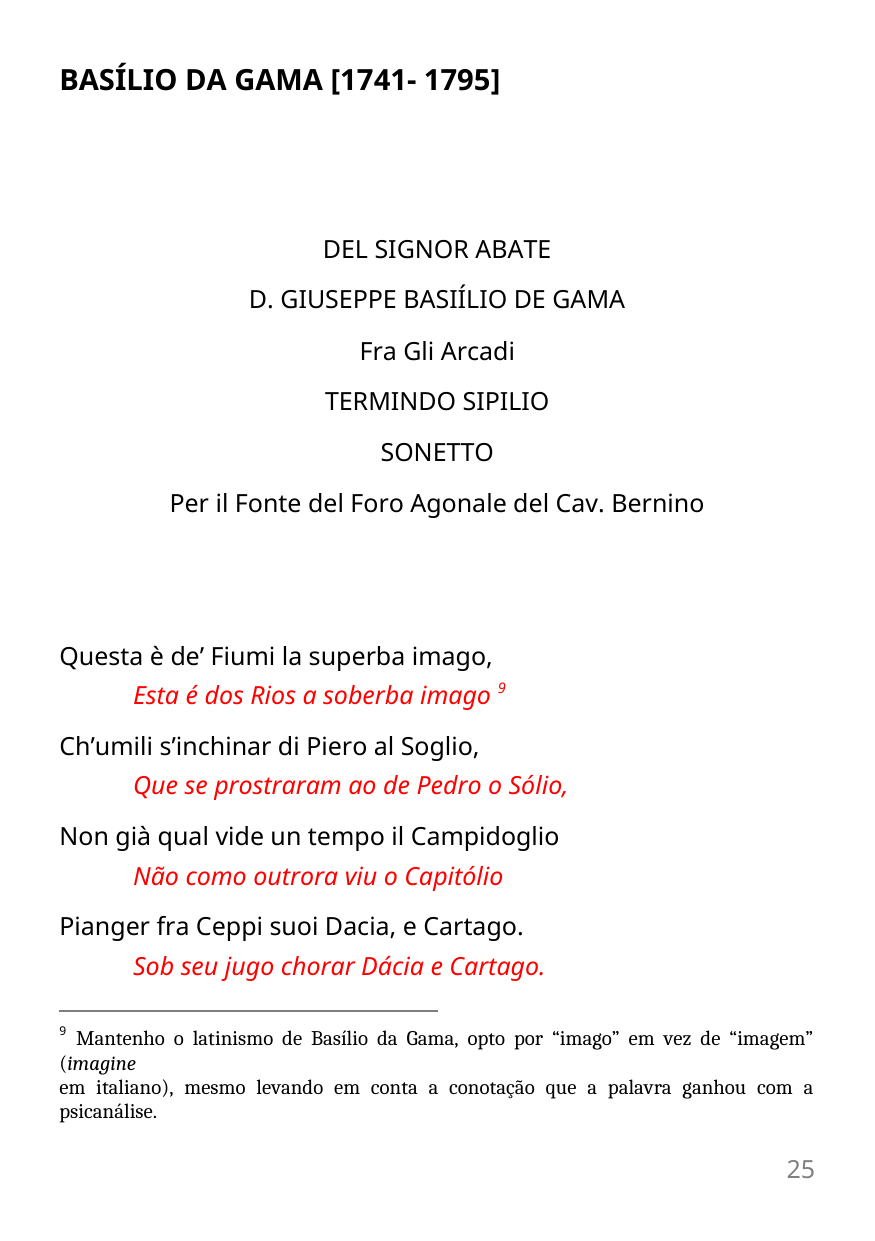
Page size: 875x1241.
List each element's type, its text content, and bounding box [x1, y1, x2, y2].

text Pianger fra Ceppi suoi Dacia, e Cartago. Sob seu jugo chorar Dácia e Cartago. [59, 909, 815, 982]
text Mantenho o latinismo de Basílio da Gama, opto por “imago” em vez de “imagem” (imagine [59, 1023, 815, 1075]
text SONETTO [59, 435, 815, 469]
text TERMINDO SIPILIO [59, 384, 815, 418]
text Fra Gli Arcadi [59, 333, 815, 367]
text BASÍLIO DA GAMA [1741- 1795] [59, 59, 815, 99]
text Non già qual vide un tempo il Campidoglio Não como outrora viu o Capitólio [59, 819, 815, 892]
text D. GIUSEPPE BASIÍLIO DE GAMA [59, 282, 815, 316]
text Per il Fonte del Foro Agonale del Cav. Bernino [59, 486, 815, 520]
text Ch’umili s’inchinar di Piero al Soglio, Que se prostraram ao de Pedro o Sólio, [59, 729, 815, 802]
text em italiano), mesmo levando em conta a conotação que a palavra ganhou com a psicanálise. [59, 1075, 815, 1123]
text Questa è de’ Fiumi la superba imago, Esta é dos Rios a soberba imago [59, 639, 815, 712]
text DEL SIGNOR ABATE [59, 231, 815, 265]
